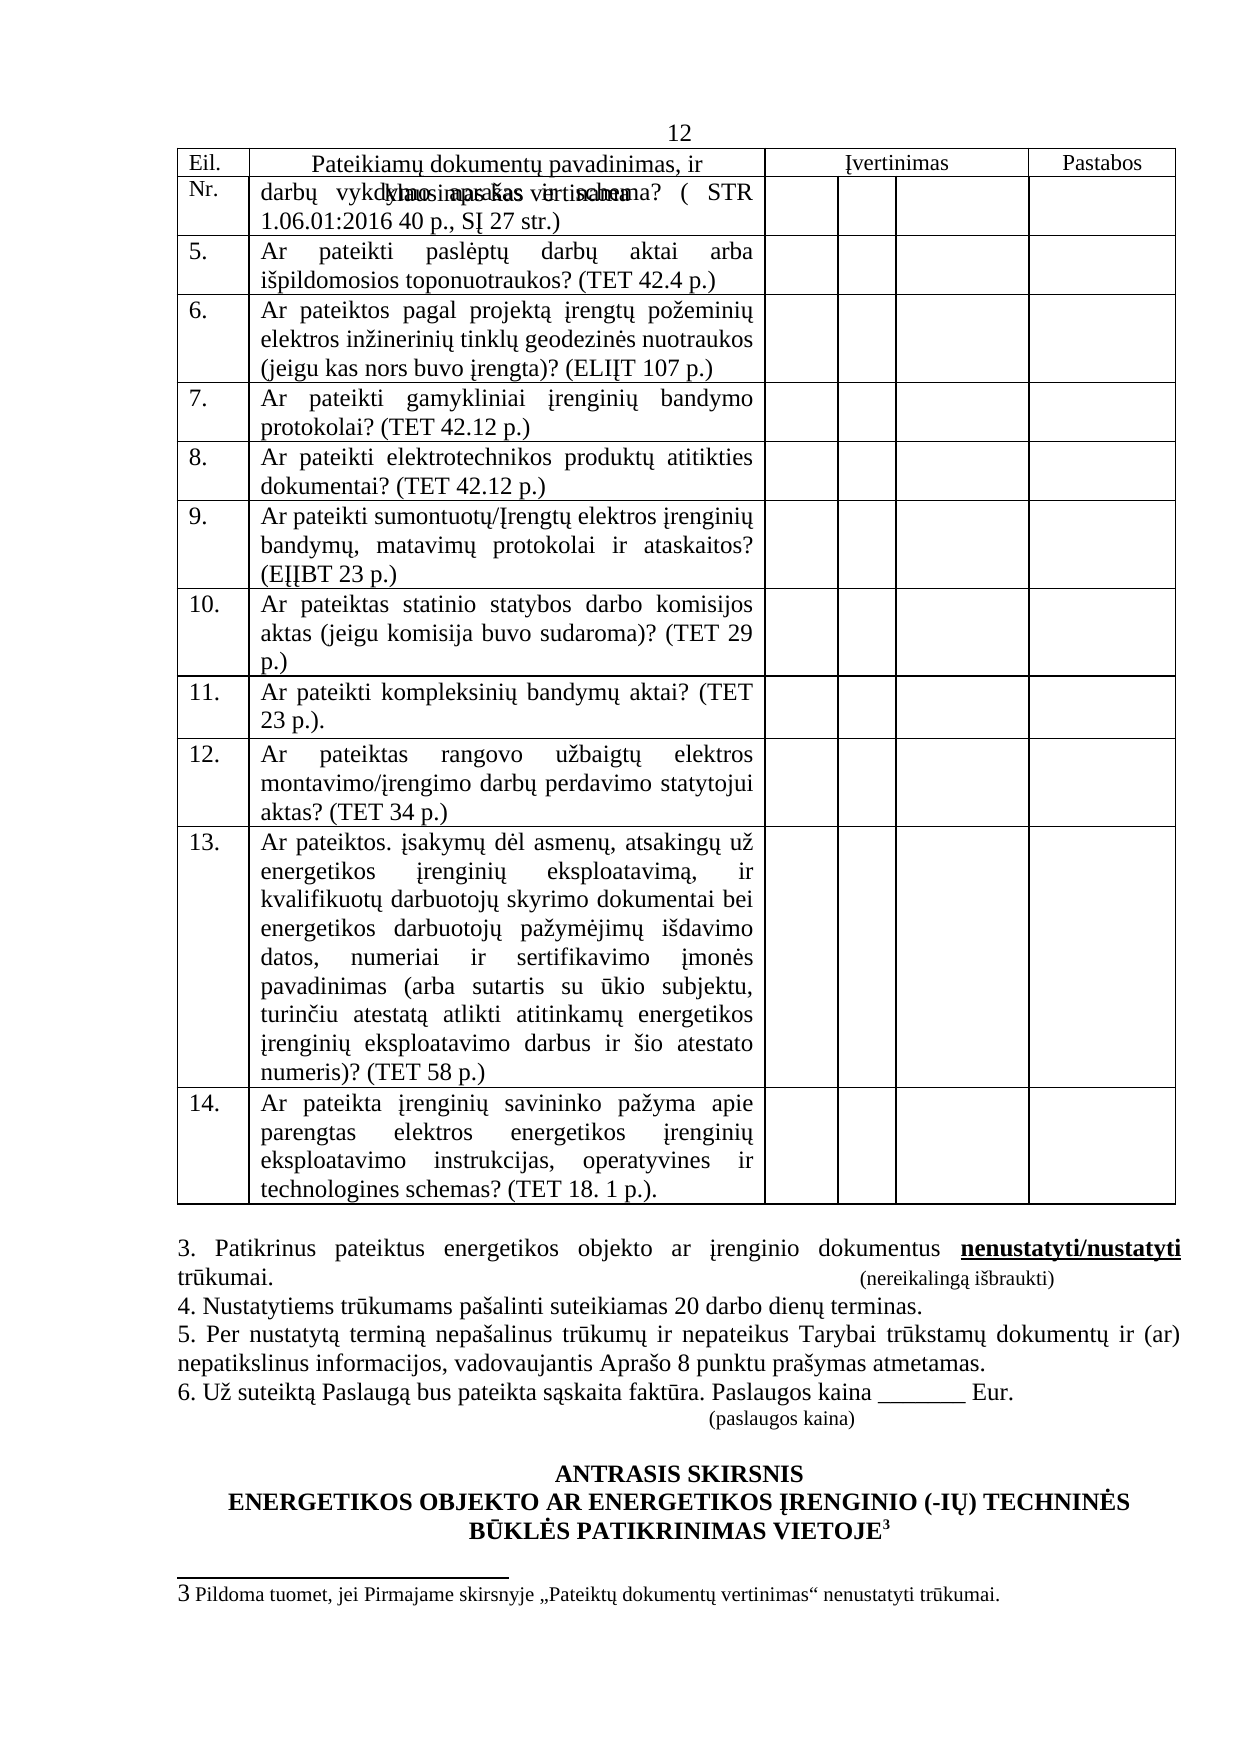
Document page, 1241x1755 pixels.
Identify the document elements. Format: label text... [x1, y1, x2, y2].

table_cell [897, 1088, 1028, 1203]
table_cell [897, 442, 1028, 499]
table_cell [1030, 442, 1175, 499]
table_cell [897, 677, 1028, 738]
table_cell 8. [178, 442, 248, 499]
table_cell [897, 383, 1028, 441]
text (paslaugos kaina) [177, 1406, 1181, 1430]
table_cell [839, 1088, 895, 1203]
table_cell [766, 1088, 837, 1203]
table_header Pateikiamų dokumentų pavadinimas, ir klausimas kas vertinama [250, 149, 764, 176]
text ANTRASIS SKIRSNIS [177, 1459, 1181, 1487]
table_cell [766, 501, 837, 587]
table_cell [1030, 739, 1175, 826]
table_cell [839, 589, 895, 675]
table_cell [1030, 295, 1175, 381]
table_cell 11. [178, 677, 248, 738]
table_cell [766, 589, 837, 675]
table_cell Ar pateikta įrenginių savininko pažyma apie parengtas elektros energetikos įrenginių eksploatavimo instrukcijas, operatyvines ir technologines schemas? (TET 18. 1 p.). [250, 1088, 764, 1203]
table_cell 9. [178, 501, 248, 587]
table_cell Ar pateikti kompleksinių bandymų aktai? (TET 23 p.). [250, 677, 764, 738]
text ENERGETIKOS OBJEKTO AR ENERGETIKOS ĮRENGINIO (-IŲ) TECHNINĖS BŪKLĖS PATIKRINIMAS VIETOJE [177, 1487, 1181, 1545]
table_cell Ar pateiktos. įsakymų dėl asmenų, atsakingų už energetikos įrenginių eksploatavimą, ir kvalifikuotų darbuotojų skyrimo dokumentai bei energetikos darbuotojų pažymėjimų išdavimo datos, numeriai ir sertifikavimo įmonės pavadinimas (arba sutartis su ūkio subjektu, turinčiu atestatą atlikti atitinkamų energetikos įrenginių eksploatavimo darbus ir šio atestato numeris)? (TET 58 p.) [250, 827, 764, 1086]
table_cell Ar pateiktas statybą leidžiantis dokumentas arba leidimas žemės darbams, arba suderintas žemės darbų vykdymo aprašas ir schema? ( STR 1.06.01:2016 40 p., SĮ 27 str.) [250, 177, 764, 234]
table_cell [766, 295, 837, 381]
table_cell [897, 739, 1028, 826]
table_cell [766, 739, 837, 826]
table_cell [1030, 677, 1175, 738]
table_cell 13. [178, 827, 248, 1086]
table_cell Ar pateikti elektrotechnikos produktų atitikties dokumentai? (TET 42.12 p.) [250, 442, 764, 499]
table_cell Ar pateikti gamykliniai įrenginių bandymo protokolai? (TET 42.12 p.) [250, 383, 764, 441]
table_cell [839, 236, 895, 294]
table_cell [1030, 589, 1175, 675]
table_cell [897, 589, 1028, 675]
table_cell [839, 383, 895, 441]
text 6. Už suteiktą Paslaugą bus pateikta sąskaita faktūra. Paslaugos kaina _______ Eur. [177, 1377, 1181, 1406]
table_header Eil. Nr. [178, 149, 249, 176]
table_cell 4. [178, 177, 248, 234]
table_cell Ar pateiktas rangovo užbaigtų elektros montavimo/įrengimo darbų perdavimo statytojui aktas? (TET 34 p.) [250, 739, 764, 826]
table_cell [766, 677, 837, 738]
table_header Pastabos [1029, 149, 1175, 176]
table_header Įvertinimas [766, 149, 1028, 176]
table_cell [766, 236, 837, 294]
text 5. Per nustatytą terminą nepašalinus trūkumų ir nepateikus Tarybai trūkstamų dokumentų ir (ar) nepatikslinus informacijos, vadovaujantis Aprašo 8 punktu prašymas atmetamas. [177, 1319, 1181, 1377]
table_cell 14. [178, 1088, 248, 1203]
table_cell 5. [178, 236, 248, 294]
table_cell [897, 177, 1028, 234]
table_cell [839, 827, 895, 1086]
table_cell Ar pateikti paslėptų darbų aktai arba išpildomosios toponuotraukos? (TET 42.4 p.) [250, 236, 764, 294]
text 4. Nustatytiems trūkumams pašalinti suteikiamas 20 darbo dienų terminas. [177, 1291, 1181, 1319]
table_cell [839, 295, 895, 381]
text Pildoma tuomet, jei Pirmajame skirsnyje „Pateiktų dokumentų vertinimas“ nenustatyti trūkumai. [177, 1578, 1181, 1607]
table_cell [839, 442, 895, 499]
table_cell 6. [178, 295, 248, 381]
table_cell [839, 177, 895, 234]
table_cell [1030, 236, 1175, 294]
table_cell [839, 739, 895, 826]
table_cell [1030, 501, 1175, 587]
table_cell [766, 177, 837, 234]
table_cell [897, 236, 1028, 294]
table_cell Ar pateiktas statinio statybos darbo komisijos aktas (jeigu komisija buvo sudaroma)? (TET 29 p.) [250, 589, 764, 675]
table_cell [897, 501, 1028, 587]
table_cell [1030, 827, 1175, 1086]
table_cell [1030, 383, 1175, 441]
table_cell 7. [178, 383, 248, 441]
table_cell [1030, 177, 1175, 234]
table_cell [766, 442, 837, 499]
table_cell 12. [178, 739, 248, 826]
table_cell [766, 383, 837, 441]
table_cell [839, 501, 895, 587]
table_cell [897, 827, 1028, 1086]
table_cell [897, 295, 1028, 381]
table_cell [839, 677, 895, 738]
table_cell Ar pateikti sumontuotų/Įrengtų elektros įrenginių bandymų, matavimų protokolai ir ataskaitos? (EĮĮBT 23 p.) [250, 501, 764, 587]
table_cell [766, 827, 837, 1086]
table_cell [1030, 1088, 1175, 1203]
table_cell Ar pateiktos pagal projektą įrengtų požeminių elektros inžinerinių tinklų geodezinės nuotraukos (jeigu kas nors buvo įrengta)? (ELIĮT 107 p.) [250, 295, 764, 381]
table_cell 10. [178, 589, 248, 675]
text 3. Patikrinus pateiktus energetikos objekto ar įrenginio dokumentus nenustatyti/nustatyti trūkumai. (nereikalingą išbraukti) [177, 1233, 1181, 1291]
